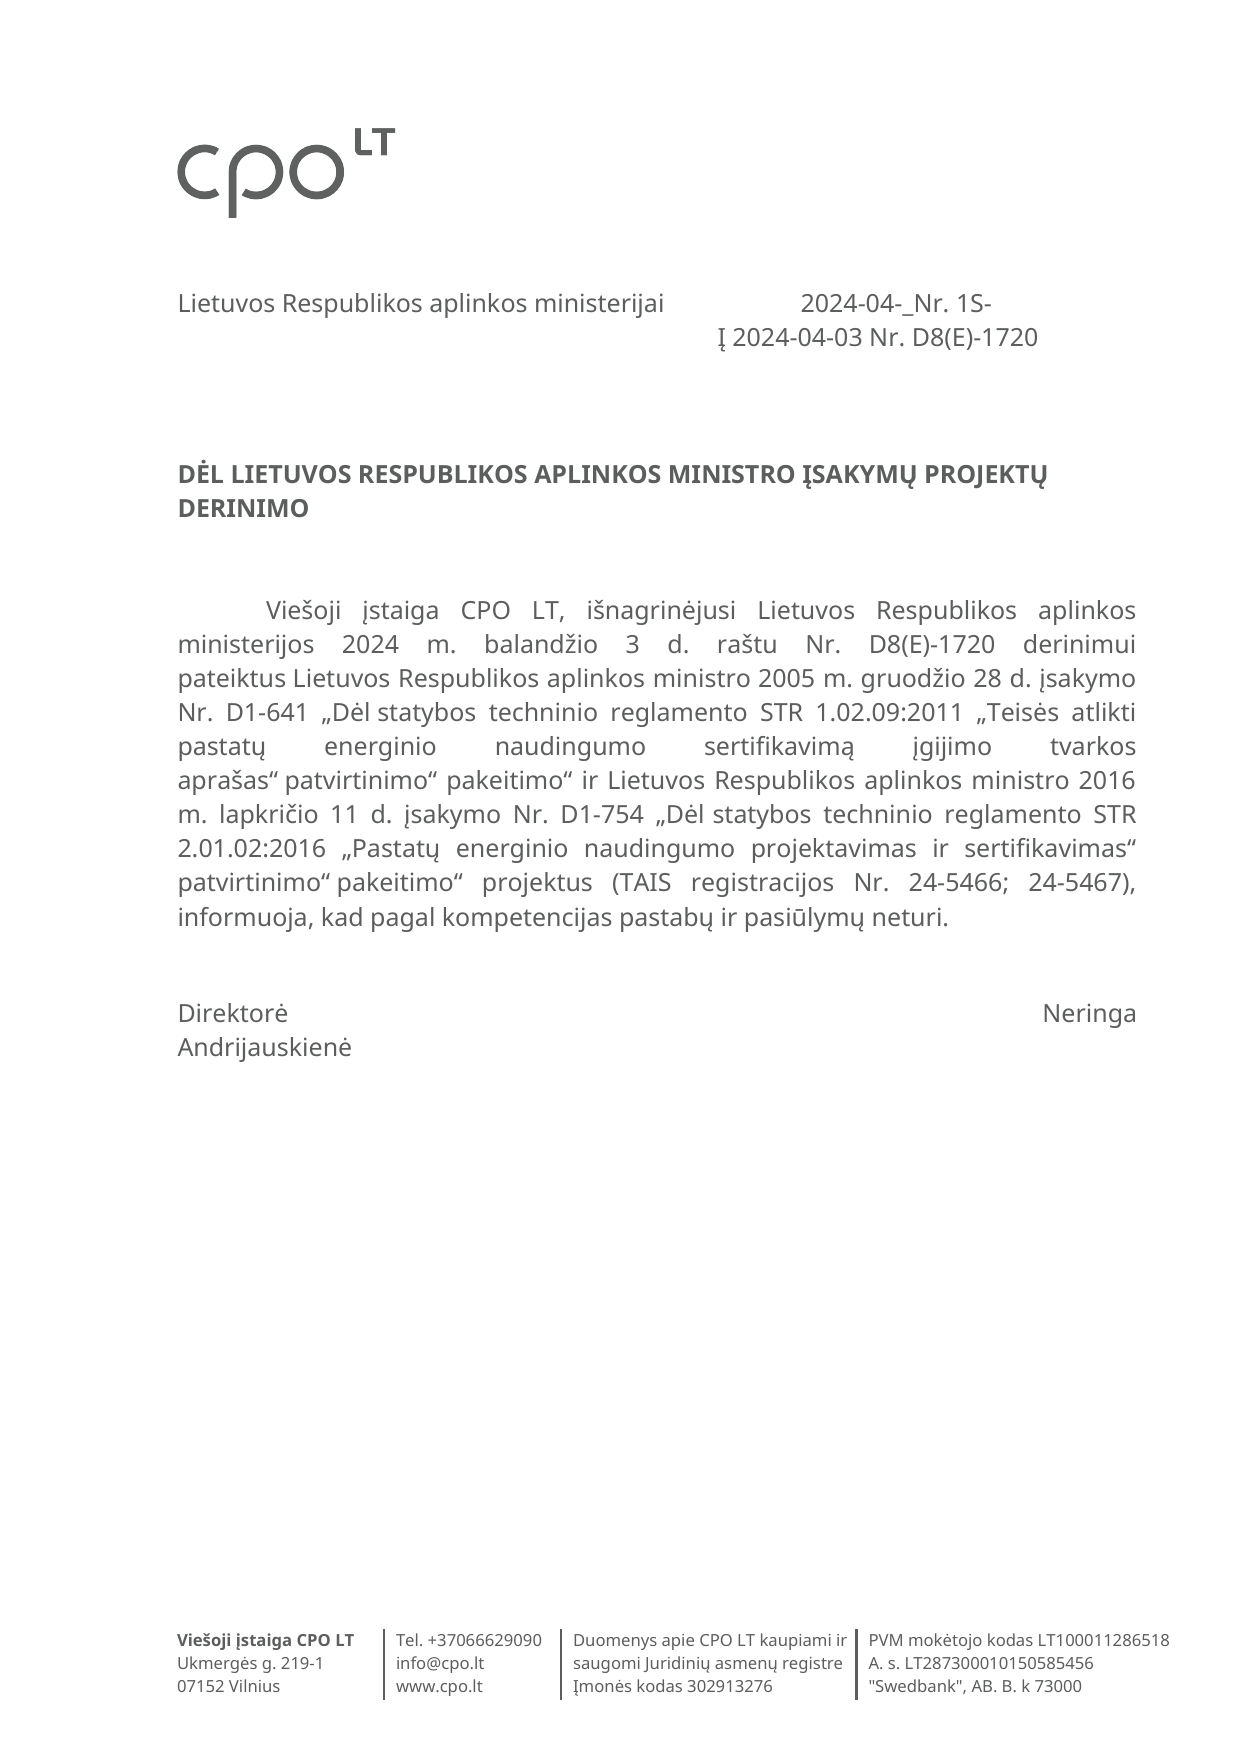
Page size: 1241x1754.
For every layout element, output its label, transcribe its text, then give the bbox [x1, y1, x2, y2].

text Direktorė Neringa Andrijauskienė [177, 995, 1137, 1063]
text Į 2024-04-03 Nr. D8(E)-1720 [177, 320, 1137, 354]
text Viešoji įstaiga CPO LT, išnagrinėjusi Lietuvos Respublikos aplinkos ministerijos 2024 m. balandžio 3 d. raštu Nr. D8(E)-1720 derinimui pateiktus Lietuvos Respublikos aplinkos ministro 2005 m. gruodžio 28 d. įsakymo Nr. D1-641 „Dėl statybos techninio reglamento STR 1.02.09:2011 „Teisės atlikti pastatų energinio naudingumo sertifikavimą įgijimo tvarkos aprašas“ patvirtinimo“ pakeitimo“ ir Lietuvos Respublikos aplinkos ministro 2016 m. lapkričio 11 d. įsakymo Nr. D1-754 „Dėl statybos techninio reglamento STR 2.01.02:2016 „Pastatų energinio naudingumo projektavimas ir sertifikavimas“ patvirtinimo“ pakeitimo“ projektus (TAIS registracijos Nr. 24-5466; 24-5467), informuoja, kad pagal kompetencijas pastabų ir pasiūlymų neturi. [177, 593, 1137, 933]
text Lietuvos Respublikos aplinkos ministerijai 2024-04-_Nr. 1S- [177, 286, 1137, 320]
text DĖL LIETUVOS RESPUBLIKOS APLINKOS MINISTRO ĮSAKYMŲ PROJEKTŲ DERINIMO [177, 456, 1137, 524]
